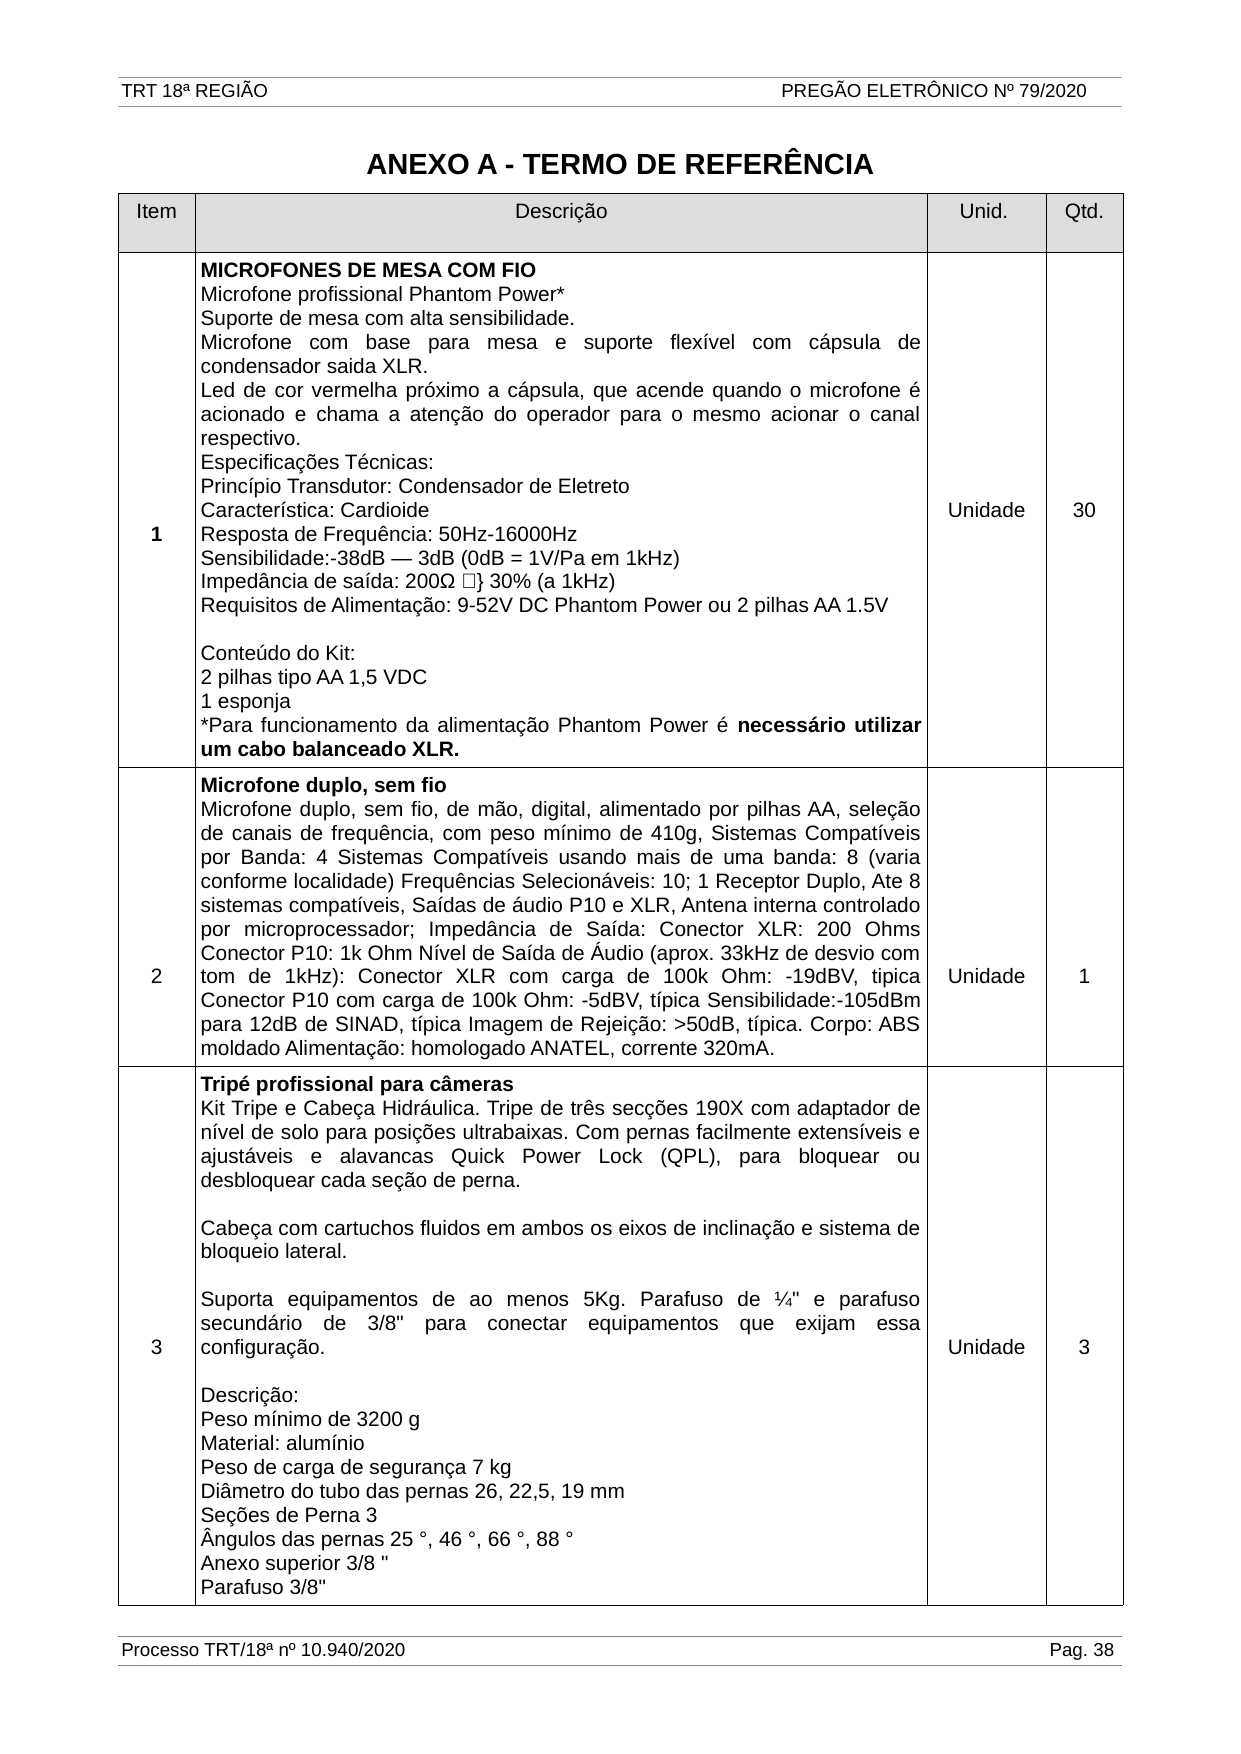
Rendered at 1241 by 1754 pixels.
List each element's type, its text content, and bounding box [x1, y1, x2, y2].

table_cell 3 [1047, 1067, 1123, 1604]
table_cell Unidade [928, 1067, 1046, 1604]
table_cell Unidade [928, 253, 1046, 767]
table_cell Unidade [928, 768, 1046, 1066]
table_header Unid. [928, 194, 1046, 252]
table_cell 30 [1047, 253, 1123, 767]
table_cell 1 [1047, 768, 1123, 1066]
table_header Item [119, 194, 195, 252]
table_header Descrição [196, 194, 927, 252]
table_header Qtd. [1047, 194, 1123, 252]
table_cell MICROFONES DE MESA COM FIO Microfone profissional Phantom Power* Suporte de mesa com alta sensibilidade. Microfone com base para mesa e suporte flexível com cápsula de condensador saida XLR. Led de cor vermelha próximo a cápsula, que acende quando o microfone é acionado e chama a atenção do operador para o mesmo acionar o canal respectivo. Especificações Técnicas: Princípio Transdutor: Condensador de Eletreto Característica: Cardioide Resposta de Frequência: 50Hz-16000Hz Sensibilidade:-38dB ― 3dB (0dB = 1V/Pa em 1kHz) Impedância de saída: 200Ω } 30% (a 1kHz) Requisitos de Alimentação: 9-52V DC Phantom Power ou 2 pilhas AA 1.5V Conteúdo do Kit: 2 pilhas tipo AA 1,5 VDC 1 esponja *Para funcionamento da alimentação Phantom Power é necessário utilizar um cabo balanceado XLR. [196, 253, 927, 767]
table_cell Tripé profissional para câmeras Kit Tripe e Cabeça Hidráulica. Tripe de três secções 190X com adaptador de nível de solo para posições ultrabaixas. Com pernas facilmente extensíveis e ajustáveis e alavancas Quick Power Lock (QPL), para bloquear ou desbloquear cada seção de perna. Cabeça com cartuchos fluidos em ambos os eixos de inclinação e sistema de bloqueio lateral. Suporta equipamentos de ao menos 5Kg. Parafuso de ¼" e parafuso secundário de 3/8" para conectar equipamentos que exijam essa configuração. Descrição: Peso mínimo de 3200 g Material: alumínio Peso de carga de segurança 7 kg Diâmetro do tubo das pernas 26, 22,5, 19 mm Seções de Perna 3 Ângulos das pernas 25 °, 46 °, 66 °, 88 ° Anexo superior 3/8 " Parafuso 3/8" [196, 1067, 927, 1604]
table_cell Microfone duplo, sem fio Microfone duplo, sem fio, de mão, digital, alimentado por pilhas AA, seleção de canais de frequência, com peso mínimo de 410g, Sistemas Compatíveis por Banda: 4 Sistemas Compatíveis usando mais de uma banda: 8 (varia conforme localidade) Frequências Selecionáveis: 10; 1 Receptor Duplo, Ate 8 sistemas compatíveis, Saídas de áudio P10 e XLR, Antena interna controlado por microprocessador; Impedância de Saída: Conector XLR: 200 Ohms Conector P10: 1k Ohm Nível de Saída de Áudio (aprox. 33kHz de desvio com tom de 1kHz): Conector XLR com carga de 100k Ohm: -19dBV, tipica Conector P10 com carga de 100k Ohm: -5dBV, típica Sensibilidade:-105dBm para 12dB de SINAD, típica Imagem de Rejeição: >50dB, típica. Corpo: ABS moldado Alimentação: homologado ANATEL, corrente 320mA. [196, 768, 927, 1066]
table_cell 1 [119, 253, 195, 767]
table_cell 3 [119, 1067, 195, 1604]
text ANEXO A - TERMO DE REFERÊNCIA [118, 147, 1122, 181]
table_cell 2 [119, 768, 195, 1066]
